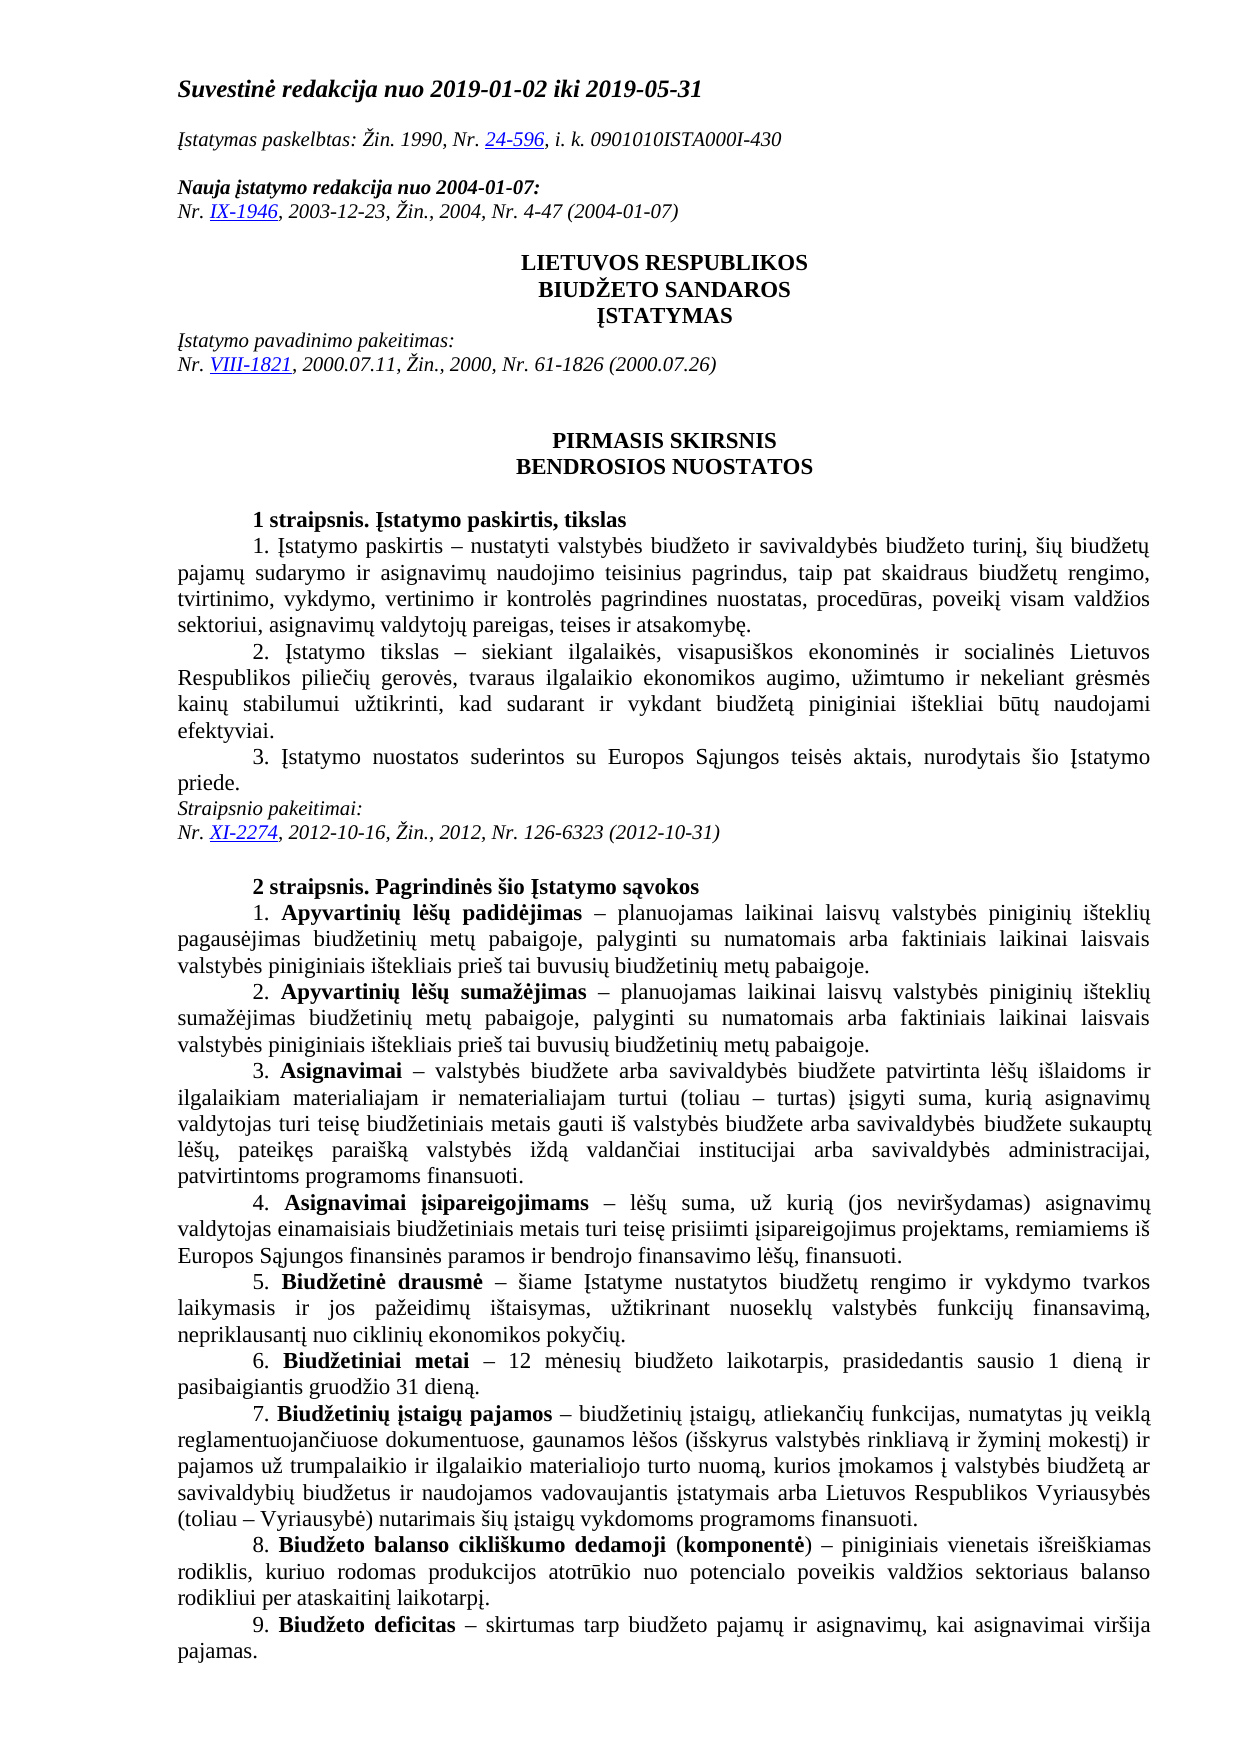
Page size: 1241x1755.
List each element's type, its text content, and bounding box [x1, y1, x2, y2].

text 2. Apyvartinių lėšų sumažėjimas – planuojamas laikinai laisvų valstybės piniginių išteklių sumažėjimas biudžetinių metų pabaigoje, palyginti su numatomais arba faktiniais laikinai laisvais valstybės piniginiais ištekliais prieš tai buvusių biudžetinių metų pabaigoje. [177, 978, 1152, 1057]
text LIETUVOS RESPUBLIKOS BIUDŽETO SANDAROS ĮSTATYMAS [177, 249, 1152, 328]
text 7. Biudžetinių įstaigų pajamos – biudžetinių įstaigų, atliekančių funkcijas, numatytas jų veiklą reglamentuojančiuose dokumentuose, gaunamos lėšos (išskyrus valstybės rinkliavą ir žyminį mokestį) ir pajamos už trumpalaikio ir ilgalaikio materialiojo turto nuomą, kurios įmokamos į valstybės biudžetą ar savivaldybių biudžetus ir naudojamos vadovaujantis įstatymais arba Lietuvos Respublikos Vyriausybės (toliau – Vyriausybė) nutarimais šių įstaigų vykdomoms programoms finansuoti. [177, 1400, 1152, 1532]
text 9. Biudžeto deficitas – skirtumas tarp biudžeto pajamų ir asignavimų, kai asignavimai viršija pajamas. [177, 1611, 1152, 1663]
text Nr. VIII-1821, 2000.07.11, Žin., 2000, Nr. 61-1826 (2000.07.26) [177, 352, 1152, 376]
text Nauja įstatymo redakcija nuo 2004-01-07: [177, 175, 1152, 199]
text 4. Asignavimai įsipareigojimams – lėšų suma, už kurią (jos neviršydamas) asignavimų valdytojas einamaisiais biudžetiniais metais turi teisę prisiimti įsipareigojimus projektams, remiamiems iš Europos Sąjungos finansinės paramos ir bendrojo finansavimo lėšų, finansuoti. [177, 1189, 1152, 1268]
text 3. Įstatymo nuostatos suderintos su Europos Sąjungos teisės aktais, nurodytais šio Įstatymo priede. [177, 743, 1152, 796]
subtitle BENDROSIOS NUOSTATOS [177, 453, 1152, 479]
subtitle PIRMASIS SKIRSNIS [177, 427, 1152, 453]
text Nr. XI-2274, 2012-10-16, Žin., 2012, Nr. 126-6323 (2012-10-31) [177, 820, 1152, 844]
text 3. Asignavimai – valstybės biudžete arba savivaldybės biudžete patvirtinta lėšų išlaidoms ir ilgalaikiam materialiajam ir nematerialiajam turtui (toliau – turtas) įsigyti suma, kurią asignavimų valdytojas turi teisę biudžetiniais metais gauti iš valstybės biudžete arba savivaldybės biudžete sukauptų lėšų, pateikęs paraišką valstybės iždą valdančiai institucijai arba savivaldybės administracijai, patvirtintoms programoms finansuoti. [177, 1057, 1152, 1189]
text 6. Biudžetiniai metai – 12 mėnesių biudžeto laikotarpis, prasidedantis sausio 1 dieną ir pasibaigiantis gruodžio 31 dieną. [177, 1347, 1152, 1400]
text 5. Biudžetinė drausmė – šiame Įstatyme nustatytos biudžetų rengimo ir vykdymo tvarkos laikymasis ir jos pažeidimų ištaisymas, užtikrinant nuoseklų valstybės funkcijų finansavimą, nepriklausantį nuo ciklinių ekonomikos pokyčių. [177, 1268, 1152, 1347]
text 1. Įstatymo paskirtis – nustatyti valstybės biudžeto ir savivaldybės biudžeto turinį, šių biudžetų pajamų sudarymo ir asignavimų naudojimo teisinius pagrindus, taip pat skaidraus biudžetų rengimo, tvirtinimo, vykdymo, vertinimo ir kontrolės pagrindines nuostatas, procedūras, poveikį visam valdžios sektoriui, asignavimų valdytojų pareigas, teises ir atsakomybę. [177, 532, 1152, 638]
text Suvestinė redakcija nuo 2019-01-02 iki 2019-05-31 [177, 74, 1152, 103]
text Nr. IX-1946, 2003-12-23, Žin., 2004, Nr. 4-47 (2004-01-07) [177, 199, 1152, 223]
text Įstatymas paskelbtas: Žin. 1990, Nr. 24-596, i. k. 0901010ISTA000I-430 [177, 127, 1152, 151]
text 2 straipsnis. Pagrindinės šio Įstatymo sąvokos [177, 873, 1152, 899]
text 8. Biudžeto balanso cikliškumo dedamoji (komponentė) – piniginiais vienetais išreiškiamas rodiklis, kuriuo rodomas produkcijos atotrūkio nuo potencialo poveikis valdžios sektoriaus balanso rodikliui per ataskaitinį laikotarpį. [177, 1532, 1152, 1611]
text Straipsnio pakeitimai: [177, 796, 1152, 820]
text 2. Įstatymo tikslas – siekiant ilgalaikės, visapusiškos ekonominės ir socialinės Lietuvos Respublikos piliečių gerovės, tvaraus ilgalaikio ekonomikos augimo, užimtumo ir nekeliant grėsmės kainų stabilumui užtikrinti, kad sudarant ir vykdant biudžetą piniginiai ištekliai būtų naudojami efektyviai. [177, 638, 1152, 743]
text 1 straipsnis. Įstatymo paskirtis, tikslas [177, 506, 1152, 532]
text Įstatymo pavadinimo pakeitimas: [177, 328, 1152, 352]
text 1. Apyvartinių lėšų padidėjimas – planuojamas laikinai laisvų valstybės piniginių išteklių pagausėjimas biudžetinių metų pabaigoje, palyginti su numatomais arba faktiniais laikinai laisvais valstybės piniginiais ištekliais prieš tai buvusių biudžetinių metų pabaigoje. [177, 899, 1152, 978]
